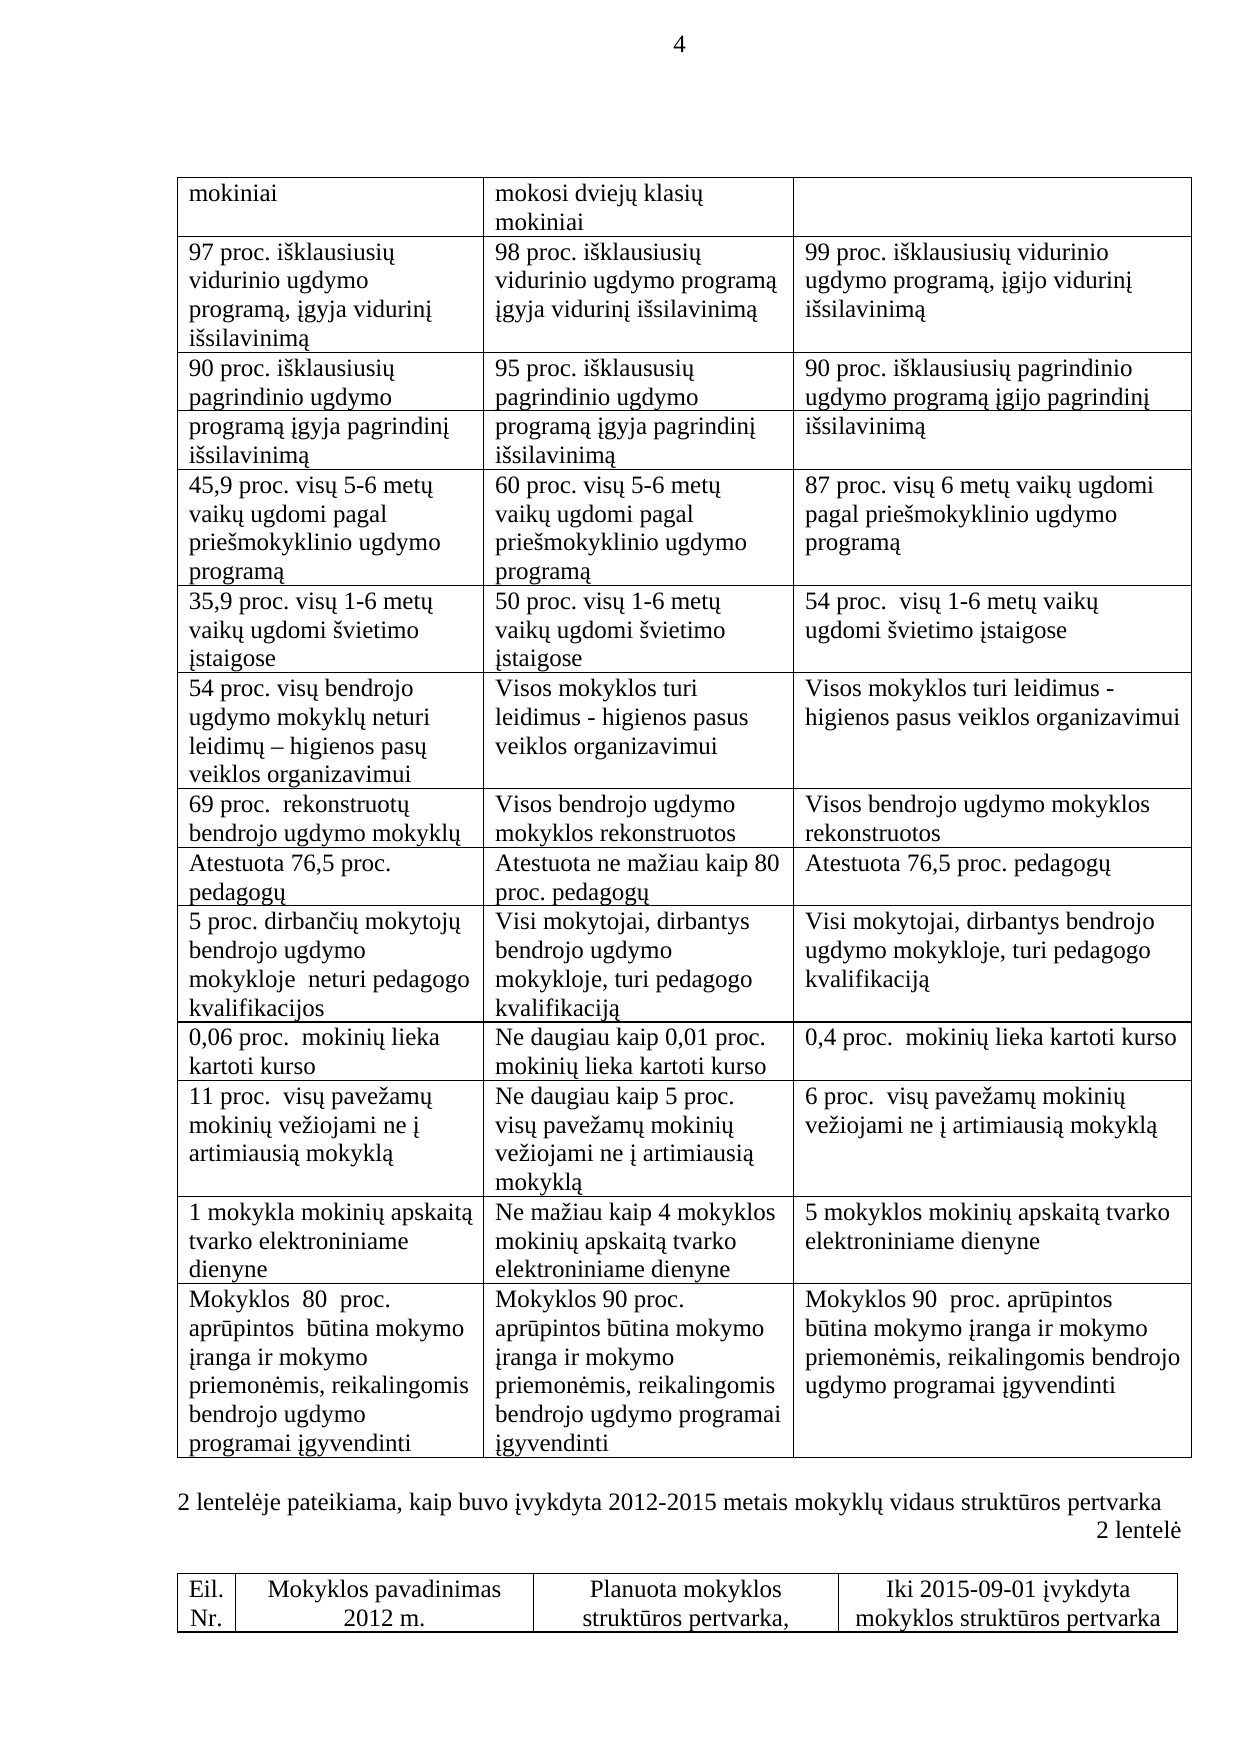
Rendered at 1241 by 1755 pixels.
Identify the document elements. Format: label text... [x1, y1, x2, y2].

table_cell Visos mokyklos turi leidimus - higienos pasus veiklos organizavimui [794, 673, 1191, 788]
table_cell Atestuota ne mažiau kaip 80 proc. pedagogų [484, 848, 793, 905]
table_cell mokiniai [178, 178, 483, 236]
table_cell 98 proc. išklausiusių vidurinio ugdymo programą įgyja vidurinį išsilavinimą [484, 237, 793, 352]
table_cell Atestuota 76,5 proc. pedagogų [794, 848, 1191, 905]
table_cell Ne daugiau kaip 5 proc. visų pavežamų mokinių vežiojami ne į artimiausią mokyklą [484, 1081, 793, 1196]
table_cell 11 proc. visų pavežamų mokinių vežiojami ne į artimiausią mokyklą [178, 1081, 483, 1196]
table_cell 87 proc. visų 6 metų vaikų ugdomi pagal priešmokyklinio ugdymo programą [794, 470, 1191, 585]
table_cell 50 proc. visų 1-6 metų vaikų ugdomi švietimo įstaigose [484, 586, 793, 672]
table_cell 97 proc. išklausiusių vidurinio ugdymo programą, įgyja vidurinį išsilavinimą [178, 237, 483, 352]
table_header Planuota mokyklos struktūros pertvarka, [534, 1574, 838, 1631]
table_cell Visos bendrojo ugdymo mokyklos rekonstruotos [794, 789, 1191, 847]
text 2 lentelėje pateikiama, kaip buvo įvykdyta 2012-2015 metais mokyklų vidaus struktūros pertvarka [177, 1487, 1181, 1515]
table_cell [794, 178, 1191, 236]
table_cell 6 proc. visų pavežamų mokinių vežiojami ne į artimiausią mokyklą [794, 1081, 1191, 1196]
table_cell Mokyklos 90 proc. aprūpintos būtina mokymo įranga ir mokymo priemonėmis, reikalingomis bendrojo ugdymo programai įgyvendinti [484, 1284, 793, 1457]
table_cell 5 mokyklos mokinių apskaitą tvarko elektroniniame dienyne [794, 1197, 1191, 1283]
table_cell 1 mokykla mokinių apskaitą tvarko elektroniniame dienyne [178, 1197, 483, 1283]
table_cell Visi mokytojai, dirbantys bendrojo ugdymo mokykloje, turi pedagogo kvalifikaciją [484, 906, 793, 1021]
table_cell 54 proc. visų bendrojo ugdymo mokyklų neturi leidimų – higienos pasų veiklos organizavimui [178, 673, 483, 788]
table_header Eil. Nr. [178, 1574, 235, 1631]
table_cell 90 proc. išklausiusių pagrindinio ugdymo programą įgijo pagrindinį [794, 353, 1191, 410]
table_header Iki 2015-09-01 įvykdyta mokyklos struktūros pertvarka [839, 1574, 1177, 1631]
table_cell Atestuota 76,5 proc. pedagogų [178, 848, 483, 905]
table_cell 0,4 proc. mokinių lieka kartoti kurso [794, 1023, 1191, 1080]
table_cell 5 proc. dirbančių mokytojų bendrojo ugdymo mokykloje neturi pedagogo kvalifikacijos [178, 906, 483, 1021]
table_cell 60 proc. visų 5-6 metų vaikų ugdomi pagal priešmokyklinio ugdymo programą [484, 470, 793, 585]
table_cell programą įgyja pagrindinį išsilavinimą [484, 411, 793, 469]
table_cell 35,9 proc. visų 1-6 metų vaikų ugdomi švietimo įstaigose [178, 586, 483, 672]
table_cell Mokyklos 80 proc. aprūpintos būtina mokymo įranga ir mokymo priemonėmis, reikalingomis bendrojo ugdymo programai įgyvendinti [178, 1284, 483, 1457]
table_cell išsilavinimą [794, 411, 1191, 469]
text 2 lentelė [177, 1515, 1181, 1544]
table_cell 95 proc. išklaususių pagrindinio ugdymo [484, 353, 793, 410]
table_cell Visos mokyklos turi leidimus - higienos pasus veiklos organizavimui [484, 673, 793, 788]
table_cell mokosi dviejų klasių mokiniai [484, 178, 793, 236]
table_cell 90 proc. išklausiusių pagrindinio ugdymo [178, 353, 483, 410]
table_cell Visos bendrojo ugdymo mokyklos rekonstruotos [484, 789, 793, 847]
table_cell 54 proc. visų 1-6 metų vaikų ugdomi švietimo įstaigose [794, 586, 1191, 672]
table_cell programą įgyja pagrindinį išsilavinimą [178, 411, 483, 469]
table_cell Ne daugiau kaip 0,01 proc. mokinių lieka kartoti kurso [484, 1023, 793, 1080]
table_cell 45,9 proc. visų 5-6 metų vaikų ugdomi pagal priešmokyklinio ugdymo programą [178, 470, 483, 585]
table_cell 69 proc. rekonstruotų bendrojo ugdymo mokyklų [178, 789, 483, 847]
table_cell Visi mokytojai, dirbantys bendrojo ugdymo mokykloje, turi pedagogo kvalifikaciją [794, 906, 1191, 1021]
table_cell Mokyklos 90 proc. aprūpintos būtina mokymo įranga ir mokymo priemonėmis, reikalingomis bendrojo ugdymo programai įgyvendinti [794, 1284, 1191, 1457]
table_cell 0,06 proc. mokinių lieka kartoti kurso [178, 1023, 483, 1080]
table_header Mokyklos pavadinimas 2012 m. [236, 1574, 533, 1631]
table_cell 99 proc. išklausiusių vidurinio ugdymo programą, įgijo vidurinį išsilavinimą [794, 237, 1191, 352]
table_cell Ne mažiau kaip 4 mokyklos mokinių apskaitą tvarko elektroniniame dienyne [484, 1197, 793, 1283]
